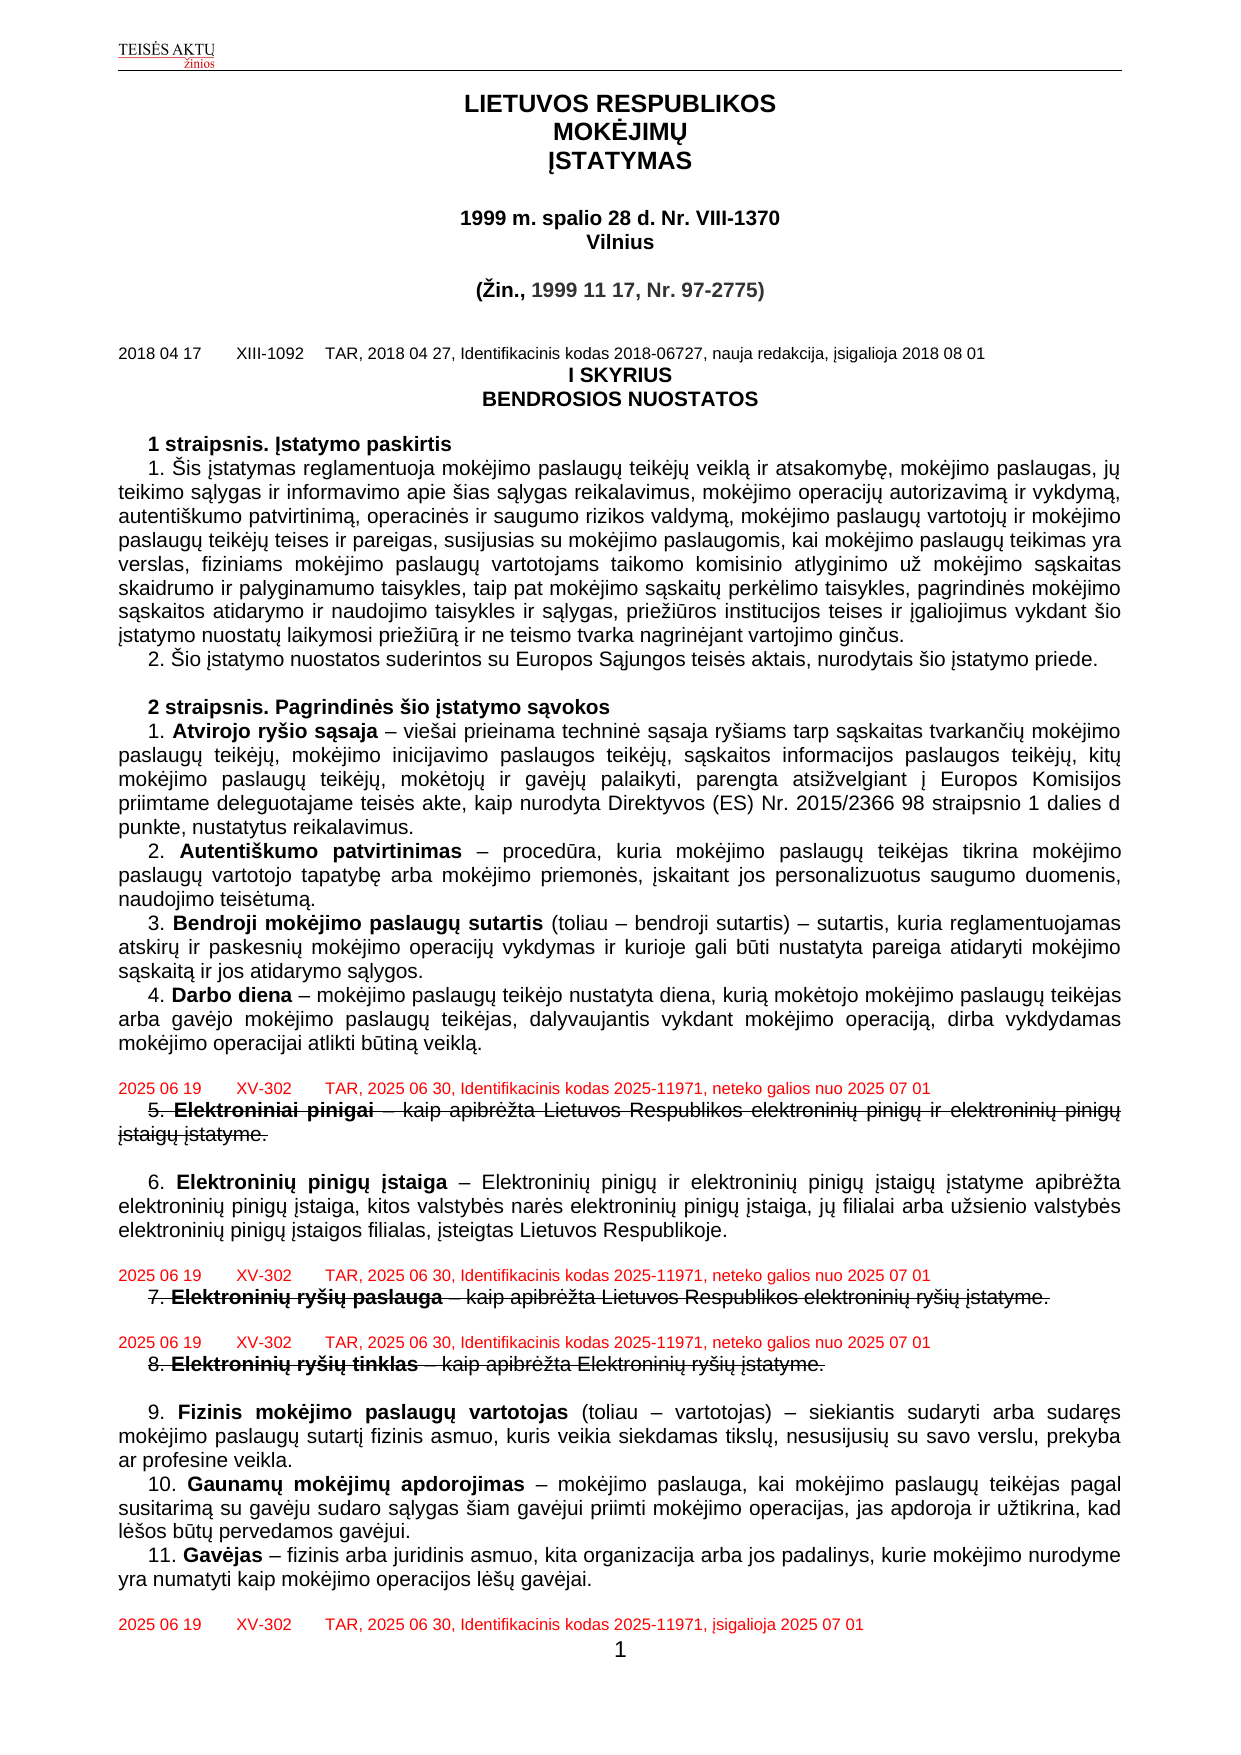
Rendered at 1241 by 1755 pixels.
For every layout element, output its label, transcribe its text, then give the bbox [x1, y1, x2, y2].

text 1. Atvirojo ryšio sąsaja – viešai prieinama techninė sąsaja ryšiams tarp sąskaitas tvarkančių mokėjimo paslaugų teikėjų, mokėjimo inicijavimo paslaugos teikėjų, sąskaitos informacijos paslaugos teikėjų, kitų mokėjimo paslaugų teikėjų, mokėtojų ir gavėjų palaikyti, parengta atsižvelgiant į Europos Komisijos priimtame deleguotajame teisės akte, kaip nurodyta Direktyvos (ES) Nr. 2015/2366 98 straipsnio 1 dalies d punkte, nustatytus reikalavimus. [118, 719, 1122, 839]
text 8. Elektroninių ryšių tinklas – kaip apibrėžta Elektroninių ryšių įstatyme. [118, 1352, 1122, 1376]
text 1. Šis įstatymas reglamentuoja mokėjimo paslaugų teikėjų veiklą ir atsakomybę, mokėjimo paslaugas, jų teikimo sąlygas ir informavimo apie šias sąlygas reikalavimus, mokėjimo operacijų autorizavimą ir vykdymą, autentiškumo patvirtinimą, operacinės ir saugumo rizikos valdymą, mokėjimo paslaugų vartotojų ir mokėjimo paslaugų teikėjų teises ir pareigas, susijusias su mokėjimo paslaugomis, kai mokėjimo paslaugų teikimas yra verslas, fiziniams mokėjimo paslaugų vartotojams taikomo komisinio atlyginimo už mokėjimo sąskaitas skaidrumo ir palyginamumo taisykles, taip pat mokėjimo sąskaitų perkėlimo taisykles, pagrindinės mokėjimo sąskaitos atidarymo ir naudojimo taisykles ir sąlygas, priežiūros institucijos teises ir įgaliojimus vykdant šio įstatymo nuostatų laikymosi priežiūrą ir ne teismo tvarka nagrinėjant vartojimo ginčus. [118, 456, 1122, 647]
text 5. Elektroniniai pinigai – kaip apibrėžta Lietuvos Respublikos elektroninių pinigų ir elektroninių pinigų įstaigų įstatyme. [118, 1098, 1122, 1146]
text 3. Bendroji mokėjimo paslaugų sutartis (toliau – bendroji sutartis) – sutartis, kuria reglamentuojamas atskirų ir paskesnių mokėjimo operacijų vykdymas ir kurioje gali būti nustatyta pareiga atidaryti mokėjimo sąskaitą ir jos atidarymo sąlygos. [118, 911, 1122, 983]
text 2025 06 19 XV-302 TAR, 2025 06 30, Identifikacinis kodas 2025-11971, neteko galios nuo 2025 07 01 [118, 1332, 1122, 1352]
text 1 straipsnis. Įstatymo paskirtis [118, 432, 1122, 456]
text 2025 06 19 XV-302 TAR, 2025 06 30, Identifikacinis kodas 2025-11971, neteko galios nuo 2025 07 01 [118, 1078, 1122, 1098]
text 2025 06 19 XV-302 TAR, 2025 06 30, Identifikacinis kodas 2025-11971, įsigalioja 2025 07 01 [118, 1615, 1122, 1634]
text 4. Darbo diena – mokėjimo paslaugų teikėjo nustatyta diena, kurią mokėtojo mokėjimo paslaugų teikėjas arba gavėjo mokėjimo paslaugų teikėjas, dalyvaujantis vykdant mokėjimo operaciją, dirba vykdydamas mokėjimo operacijai atlikti būtiną veiklą. [118, 983, 1122, 1054]
text 6. Elektroninių pinigų įstaiga – Elektroninių pinigų ir elektroninių pinigų įstaigų įstatyme apibrėžta elektroninių pinigų įstaiga, kitos valstybės narės elektroninių pinigų įstaiga, jų filialai arba užsienio valstybės elektroninių pinigų įstaigos filialas, įsteigtas Lietuvos Respublikoje. [118, 1169, 1122, 1241]
text 9. Fizinis mokėjimo paslaugų vartotojas (toliau – vartotojas) – siekiantis sudaryti arba sudaręs mokėjimo paslaugų sutartį fizinis asmuo, kuris veikia siekdamas tikslų, nesusijusių su savo verslu, prekyba ar profesine veikla. [118, 1399, 1122, 1471]
text 1999 m. spalio 28 d. Nr. VIII-1370 Vilnius (Žin., 1999 11 17, Nr. 97-2775) [118, 206, 1122, 302]
text 2025 06 19 XV-302 TAR, 2025 06 30, Identifikacinis kodas 2025-11971, neteko galios nuo 2025 07 01 [118, 1265, 1122, 1284]
text 10. Gaunamų mokėjimų apdorojimas ‒ mokėjimo paslauga, kai mokėjimo paslaugų teikėjas pagal susitarimą su gavėju sudaro sąlygas šiam gavėjui priimti mokėjimo operacijas, jas apdoroja ir užtikrina, kad lėšos būtų pervedamos gavėjui. [118, 1471, 1122, 1543]
text 2. Šio įstatymo nuostatos suderintos su Europos Sąjungos teisės aktais, nurodytais šio įstatymo priede. [118, 647, 1122, 671]
text 2. Autentiškumo patvirtinimas – procedūra, kuria mokėjimo paslaugų teikėjas tikrina mokėjimo paslaugų vartotojo tapatybę arba mokėjimo priemonės, įskaitant jos personalizuotus saugumo duomenis, naudojimo teisėtumą. [118, 839, 1122, 911]
text 2 straipsnis. Pagrindinės šio įstatymo sąvokos [118, 695, 1122, 719]
text 2018 04 17 XIII-1092 TAR, 2018 04 27, Identifikacinis kodas 2018-06727, nauja redakcija, įsigalioja 2018 08 01 [118, 344, 1122, 363]
text LIETUVOS RESPUBLIKOS MOKĖJIMŲ ĮSTATYMAS [118, 89, 1122, 175]
text 7. Elektroninių ryšių paslauga – kaip apibrėžta Lietuvos Respublikos elektroninių ryšių įstatyme. [118, 1284, 1122, 1308]
text I SKYRIUS BENDROSIOS NUOSTATOS [118, 363, 1122, 411]
text 11. Gavėjas – fizinis arba juridinis asmuo, kita organizacija arba jos padalinys, kurie mokėjimo nurodyme yra numatyti kaip mokėjimo operacijos lėšų gavėjai. [118, 1543, 1122, 1591]
